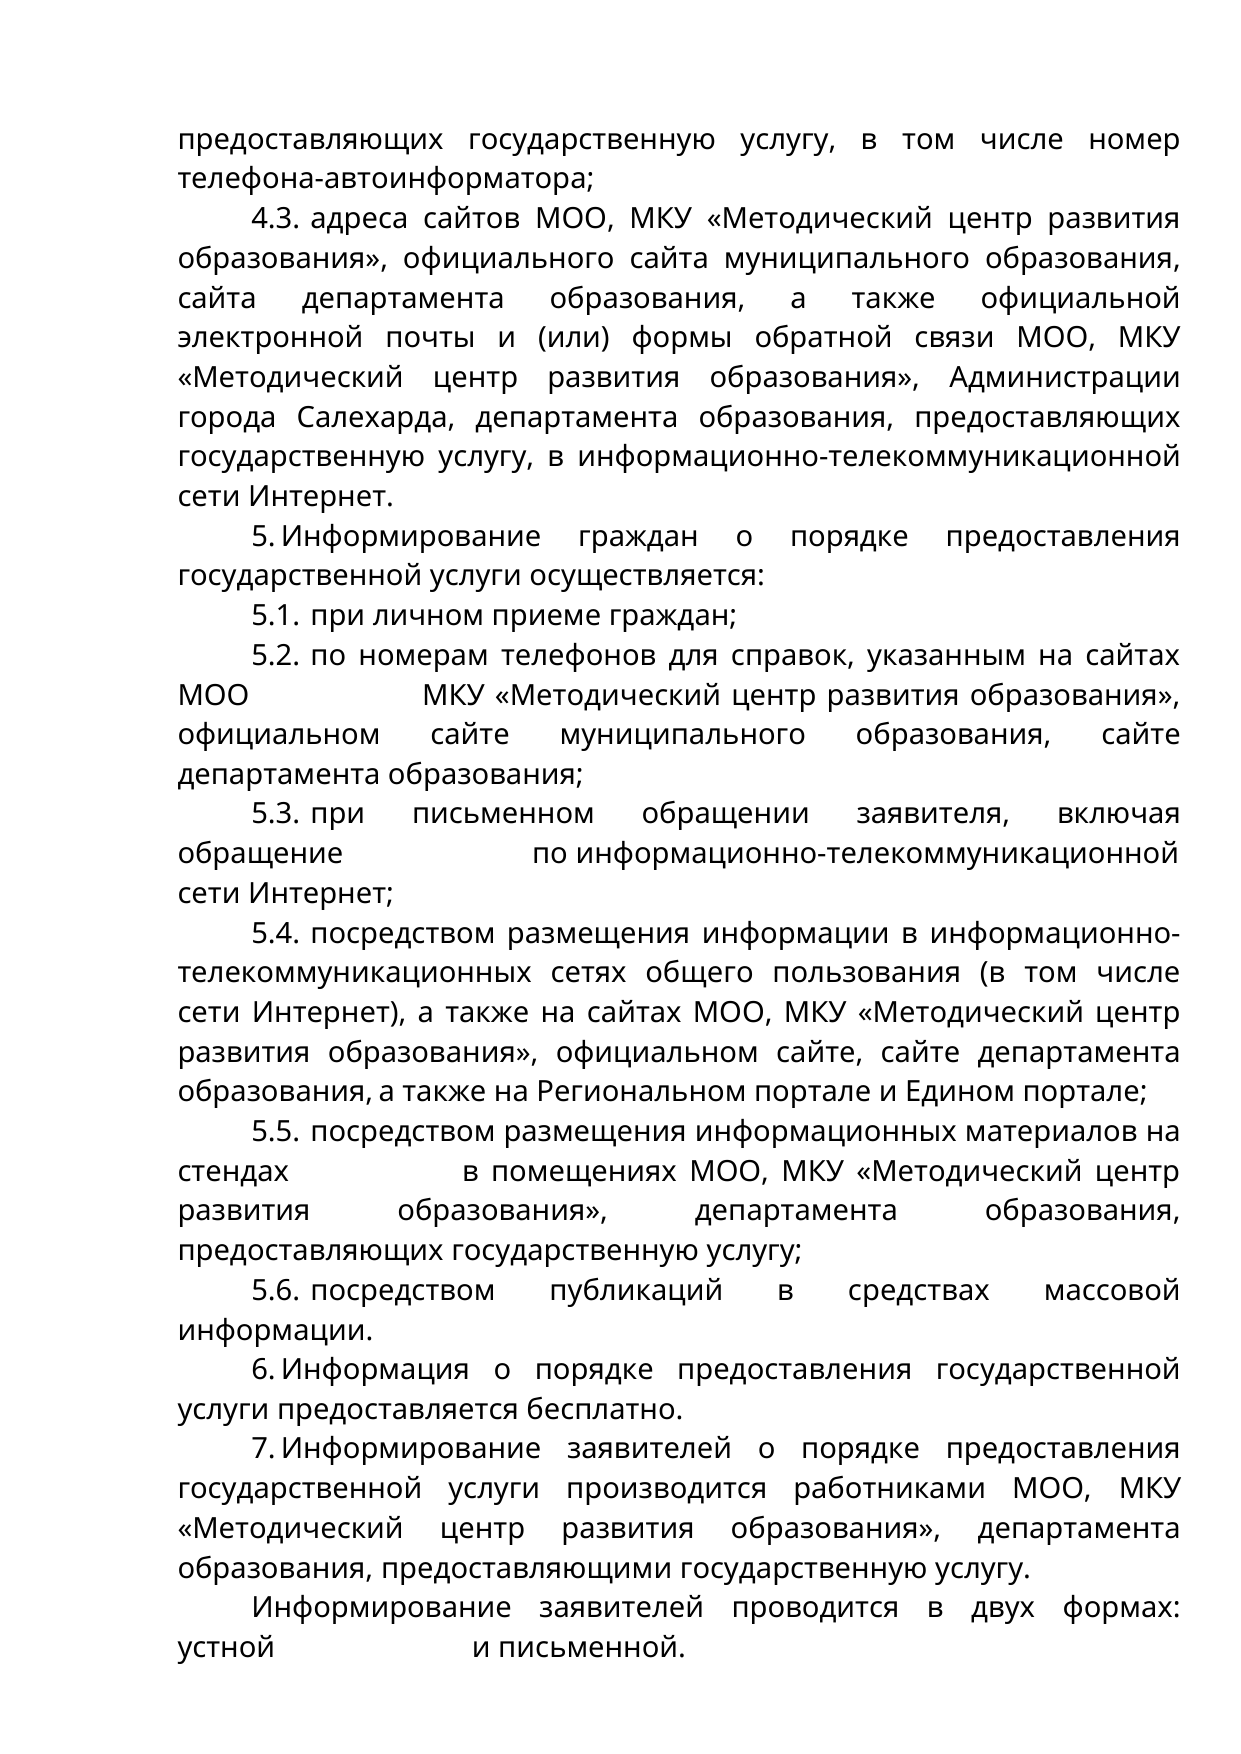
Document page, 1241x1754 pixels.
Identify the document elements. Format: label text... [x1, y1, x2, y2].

text 5.2. по номерам телефонов для справок, указанным на сайтах МОО МКУ «Методический центр развития образования», официальном сайте муниципального образования, сайте департамента образования; [177, 634, 1181, 793]
text 5.3. при письменном обращении заявителя, включая обращение по информационно-телекоммуникационной сети Интернет; [177, 793, 1181, 912]
text 5.6. посредством публикаций в средствах массовой информации. [177, 1269, 1181, 1348]
text 5.4. посредством размещения информации в информационно-телекоммуникационных сетях общего пользования (в том числе сети Интернет), а также на сайтах МОО, МКУ «Методический центр развития образования», официальном сайте, сайте департамента образования, а также на Региональном портале и Едином портале; [177, 912, 1181, 1110]
text 5.5. посредством размещения информационных материалов на стендах в помещениях МОО, МКУ «Методический центр развития образования», департамента образования, предоставляющих государственную услугу; [177, 1110, 1181, 1269]
text Информирование заявителей проводится в двух формах: устной и письменной. [177, 1587, 1181, 1666]
text 7. Информирование заявителей о порядке предоставления государственной услуги производится работниками МОО, МКУ «Методический центр развития образования», департамента образования, предоставляющими государственную услугу. [177, 1428, 1181, 1587]
text 4.3. адреса сайтов МОО, МКУ «Методический центр развития образования», официального сайта муниципального образования, сайта департамента образования, а также официальной электронной почты и (или) формы обратной связи МОО, МКУ «Методический центр развития образования», Администрации города Салехарда, департамента образования, предоставляющих государственную услугу, в информационно-телекоммуникационной сети Интернет. [177, 197, 1181, 515]
list Информирование граждан о порядке предоставления государственной услуги осуществляется: [177, 515, 1181, 594]
text предоставляющих государственную услугу, в том числе номер телефона-автоинформатора; [177, 118, 1181, 197]
text 6. Информация о порядке предоставления государственной услуги предоставляется бесплатно. [177, 1348, 1181, 1428]
text 5.1. при личном приеме граждан; [177, 594, 1181, 634]
